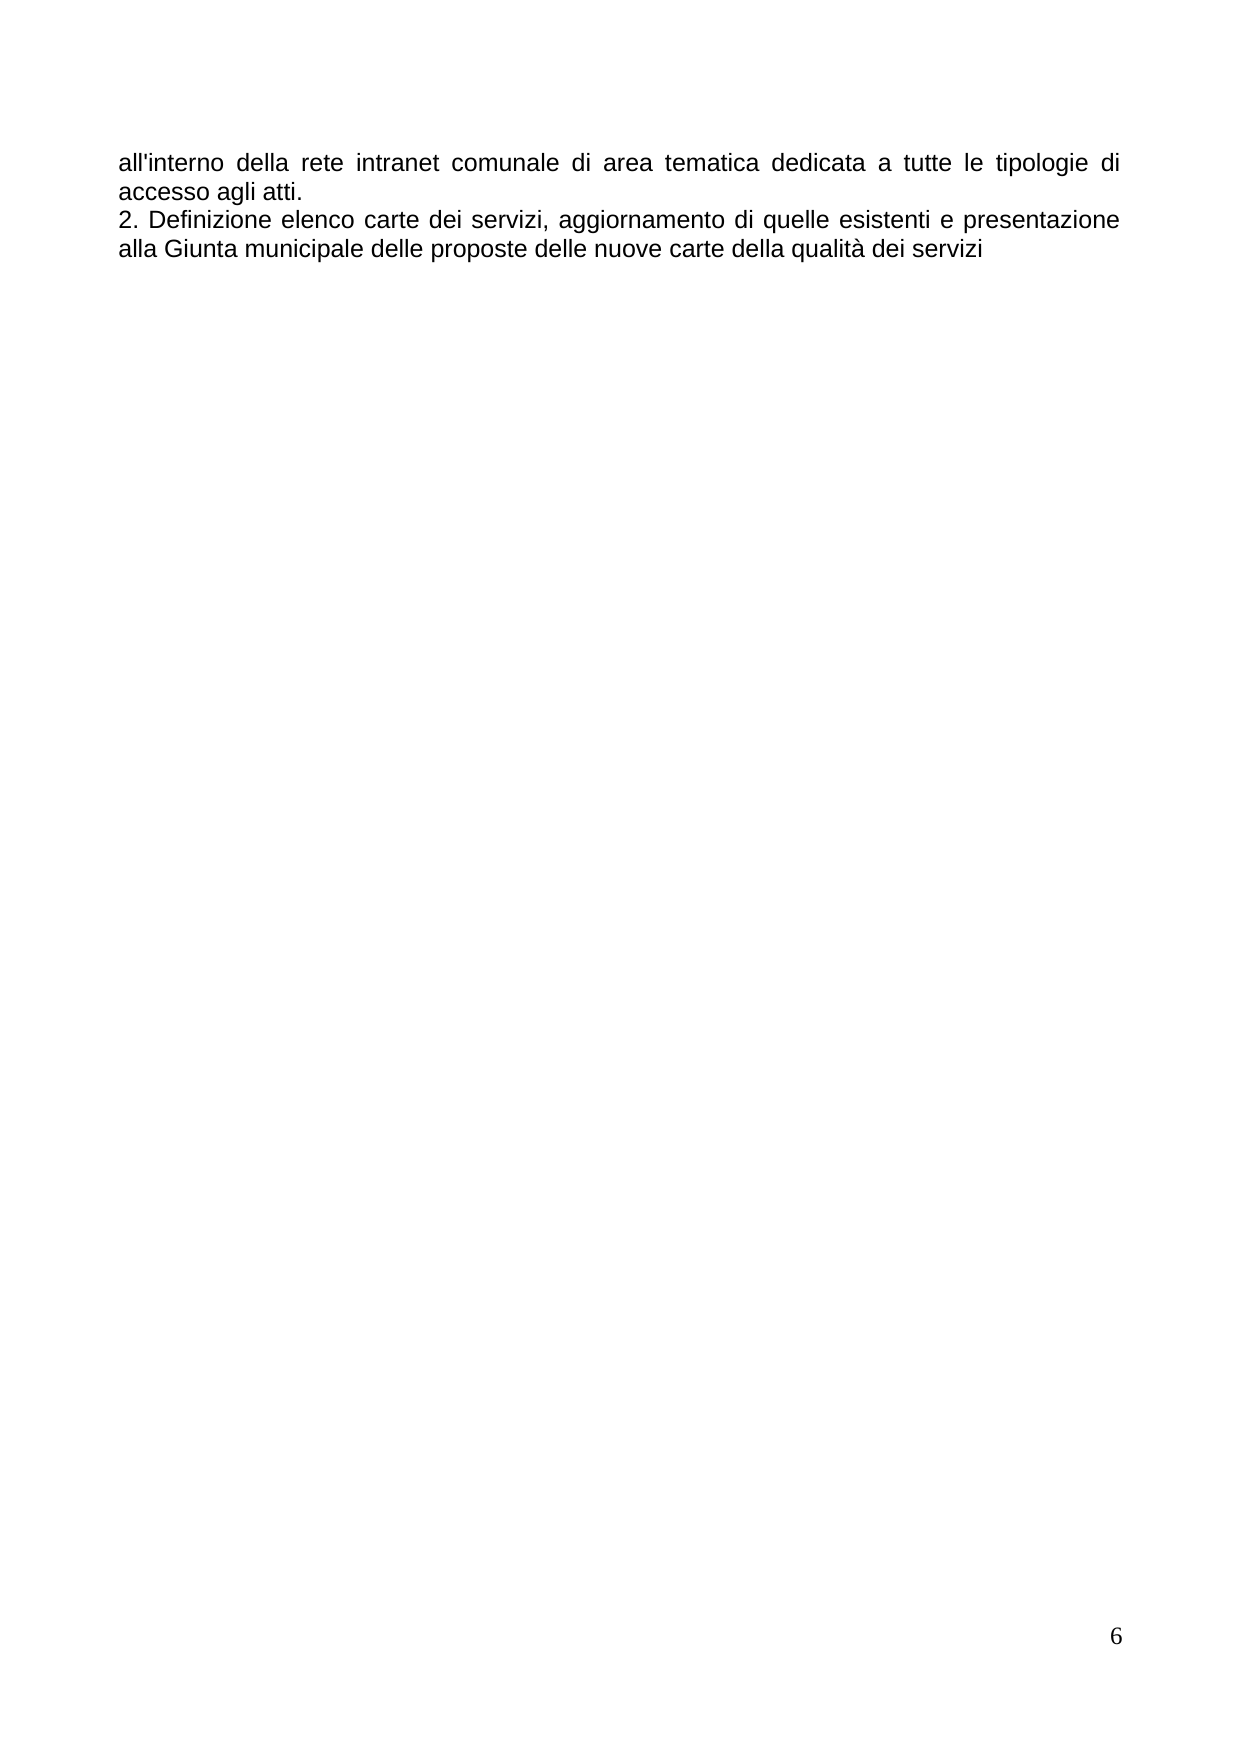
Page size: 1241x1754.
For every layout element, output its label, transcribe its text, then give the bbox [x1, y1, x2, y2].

text 2. Definizione elenco carte dei servizi, aggiornamento di quelle esistenti e presentazione alla Giunta municipale delle proposte delle nuove carte della qualità dei servizi [118, 205, 1122, 263]
text all'interno della rete intranet comunale di area tematica dedicata a tutte le tipologie di accesso agli atti. [118, 148, 1122, 205]
